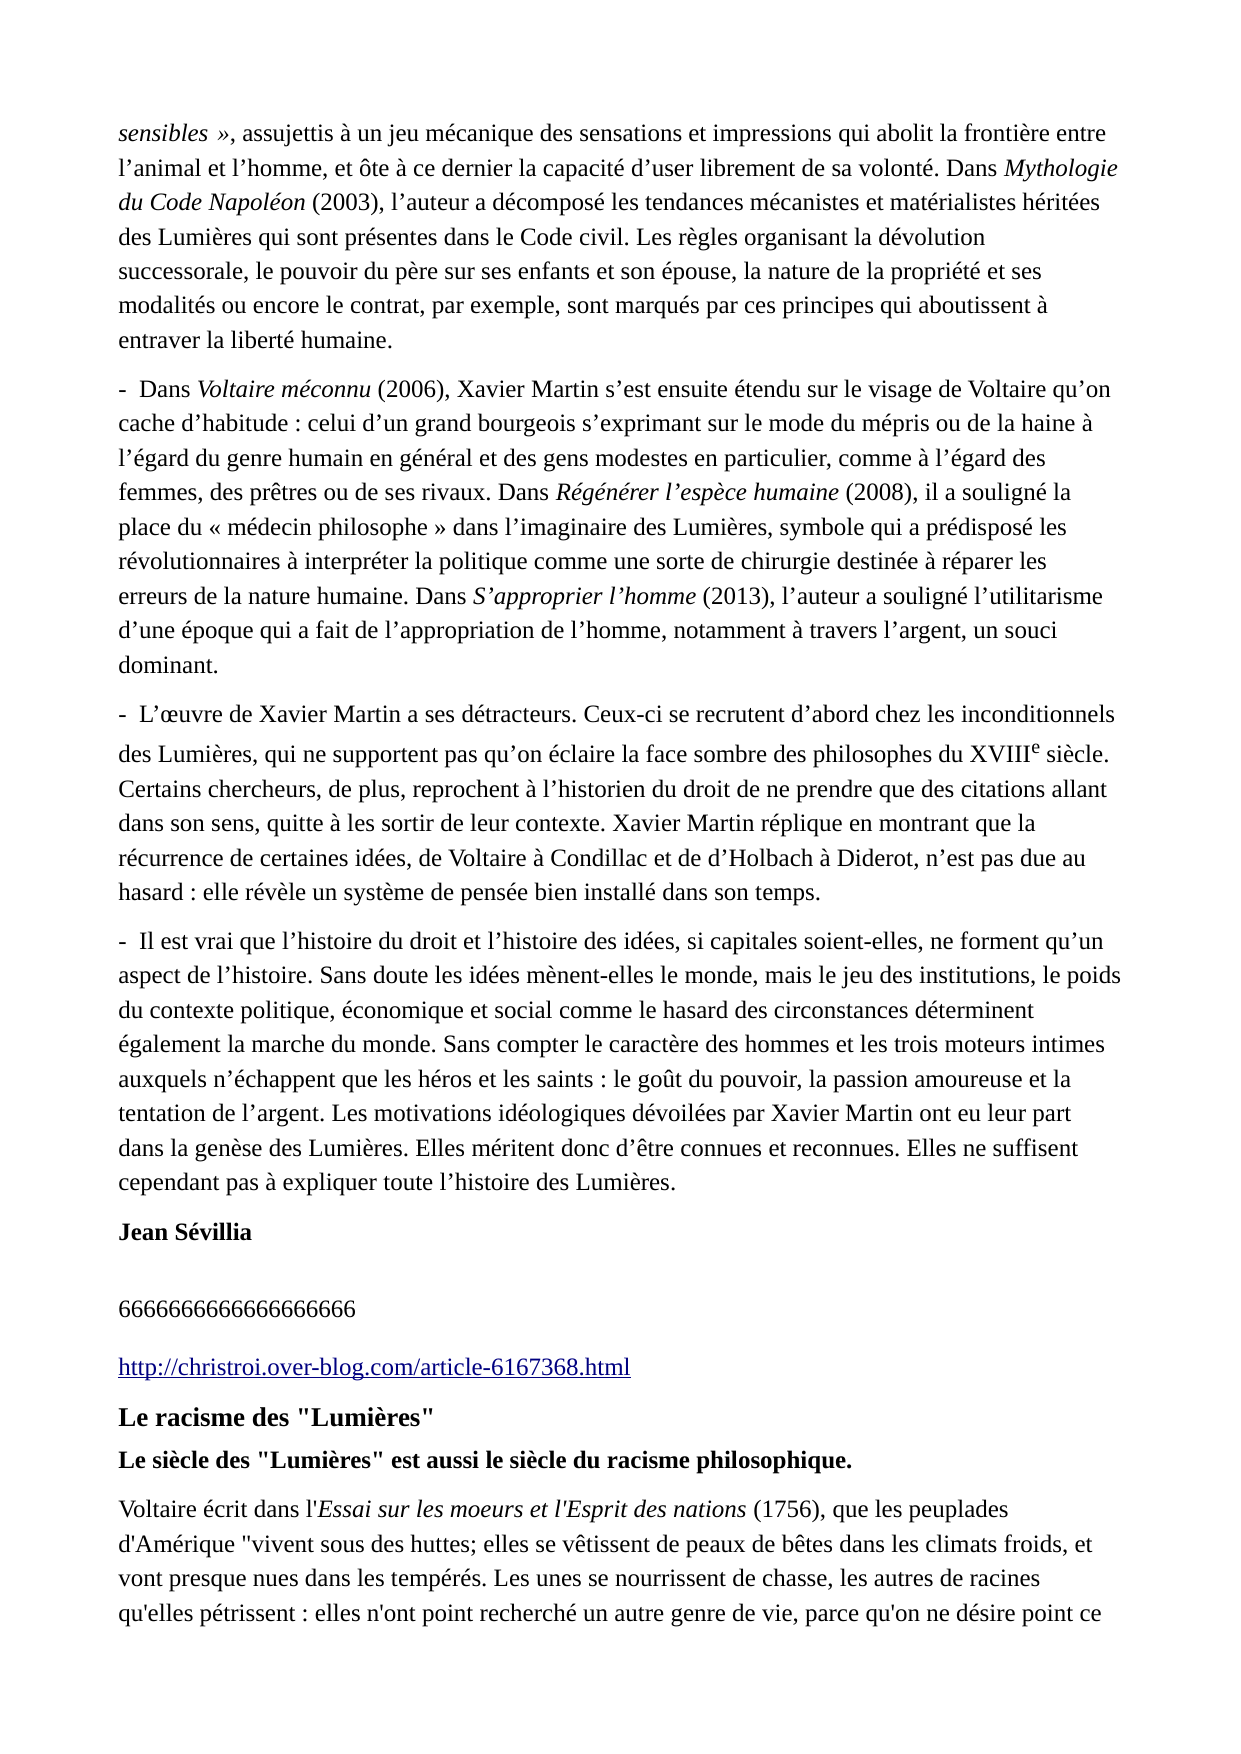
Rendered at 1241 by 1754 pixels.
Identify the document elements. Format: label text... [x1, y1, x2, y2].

text sensibles », assujettis à un jeu mécanique des sensations et impressions qui abolit la frontière entre l’animal et l’homme, et ôte à ce dernier la capacité d’user librement de sa volonté. Dans Mythologie du Code Napoléon (2003), l’auteur a décomposé les tendances mécanistes et matérialistes héritées des Lumières qui sont présentes dans le Code civil. Les règles organisant la dévolution successorale, le pouvoir du père sur ses enfants et son épouse, la nature de la propriété et ses modalités ou encore le contrat, par exemple, sont marqués par ces principes qui aboutissent à entraver la liberté humaine. [118, 118, 1122, 354]
text 6666666666666666666 [118, 1294, 1122, 1323]
text - Il est vrai que l’histoire du droit et l’histoire des idées, si capitales soient-elles, ne forment qu’un aspect de l’histoire. Sans doute les idées mènent-elles le monde, mais le jeu des institutions, le poids du contexte politique, économique et social comme le hasard des circonstances déterminent également la marche du monde. Sans compter le caractère des hommes et les trois moteurs intimes auxquels n’échappent que les héros et les saints : le goût du pouvoir, la passion amoureuse et la tentation de l’argent. Les motivations idéologiques dévoilées par Xavier Martin ont eu leur part dans la genèse des Lumières. Elles méritent donc d’être connues et reconnues. Elles ne suffisent cependant pas à expliquer toute l’histoire des Lumières. [118, 926, 1122, 1196]
text Jean Sévillia [118, 1217, 1122, 1245]
text - L’œuvre de Xavier Martin a ses détracteurs. Ceux-ci se recrutent d’abord chez les inconditionnels des Lumières, qui ne supportent pas qu’on éclaire la face sombre des philosophes du XVIIIe siècle. Certains chercheurs, de plus, reprochent à l’historien du droit de ne prendre que des citations allant dans son sens, quitte à les sortir de leur contexte. Xavier Martin réplique en montrant que la récurrence de certaines idées, de Voltaire à Condillac et de d’Holbach à Diderot, n’est pas due au hasard : elle révèle un système de pensée bien installé dans son temps. [118, 699, 1122, 906]
text Le siècle des "Lumières" est aussi le siècle du racisme philosophique. [118, 1445, 1122, 1474]
subtitle Le racisme des "Lumières" [118, 1401, 1122, 1433]
text - Dans Voltaire méconnu (2006), Xavier Martin s’est ensuite étendu sur le visage de Voltaire qu’on cache d’habitude : celui d’un grand bourgeois s’exprimant sur le mode du mépris ou de la haine à l’égard du genre humain en général et des gens modestes en particulier, comme à l’égard des femmes, des prêtres ou de ses rivaux. Dans Régénérer l’espèce humaine (2008), il a souligné la place du « médecin philosophe » dans l’imaginaire des Lumières, symbole qui a prédisposé les révolutionnaires à interpréter la politique comme une sorte de chirurgie destinée à réparer les erreurs de la nature humaine. Dans S’approprier l’homme (2013), l’auteur a souligné l’utilitarisme d’une époque qui a fait de l’appropriation de l’homme, notamment à travers l’argent, un souci dominant. [118, 374, 1122, 679]
text http://christroi.over-blog.com/article-6167368.html [118, 1352, 1122, 1381]
text Voltaire écrit dans l'Essai sur les moeurs et l'Esprit des nations (1756), que les peuplades d'Amérique "vivent sous des huttes; elles se vêtissent de peaux de bêtes dans les climats froids, et vont presque nues dans les tempérés. Les unes se nourrissent de chasse, les autres de racines qu'elles pétrissent : elles n'ont point recherché un autre genre de vie, parce qu'on ne désire point ce [118, 1494, 1122, 1626]
